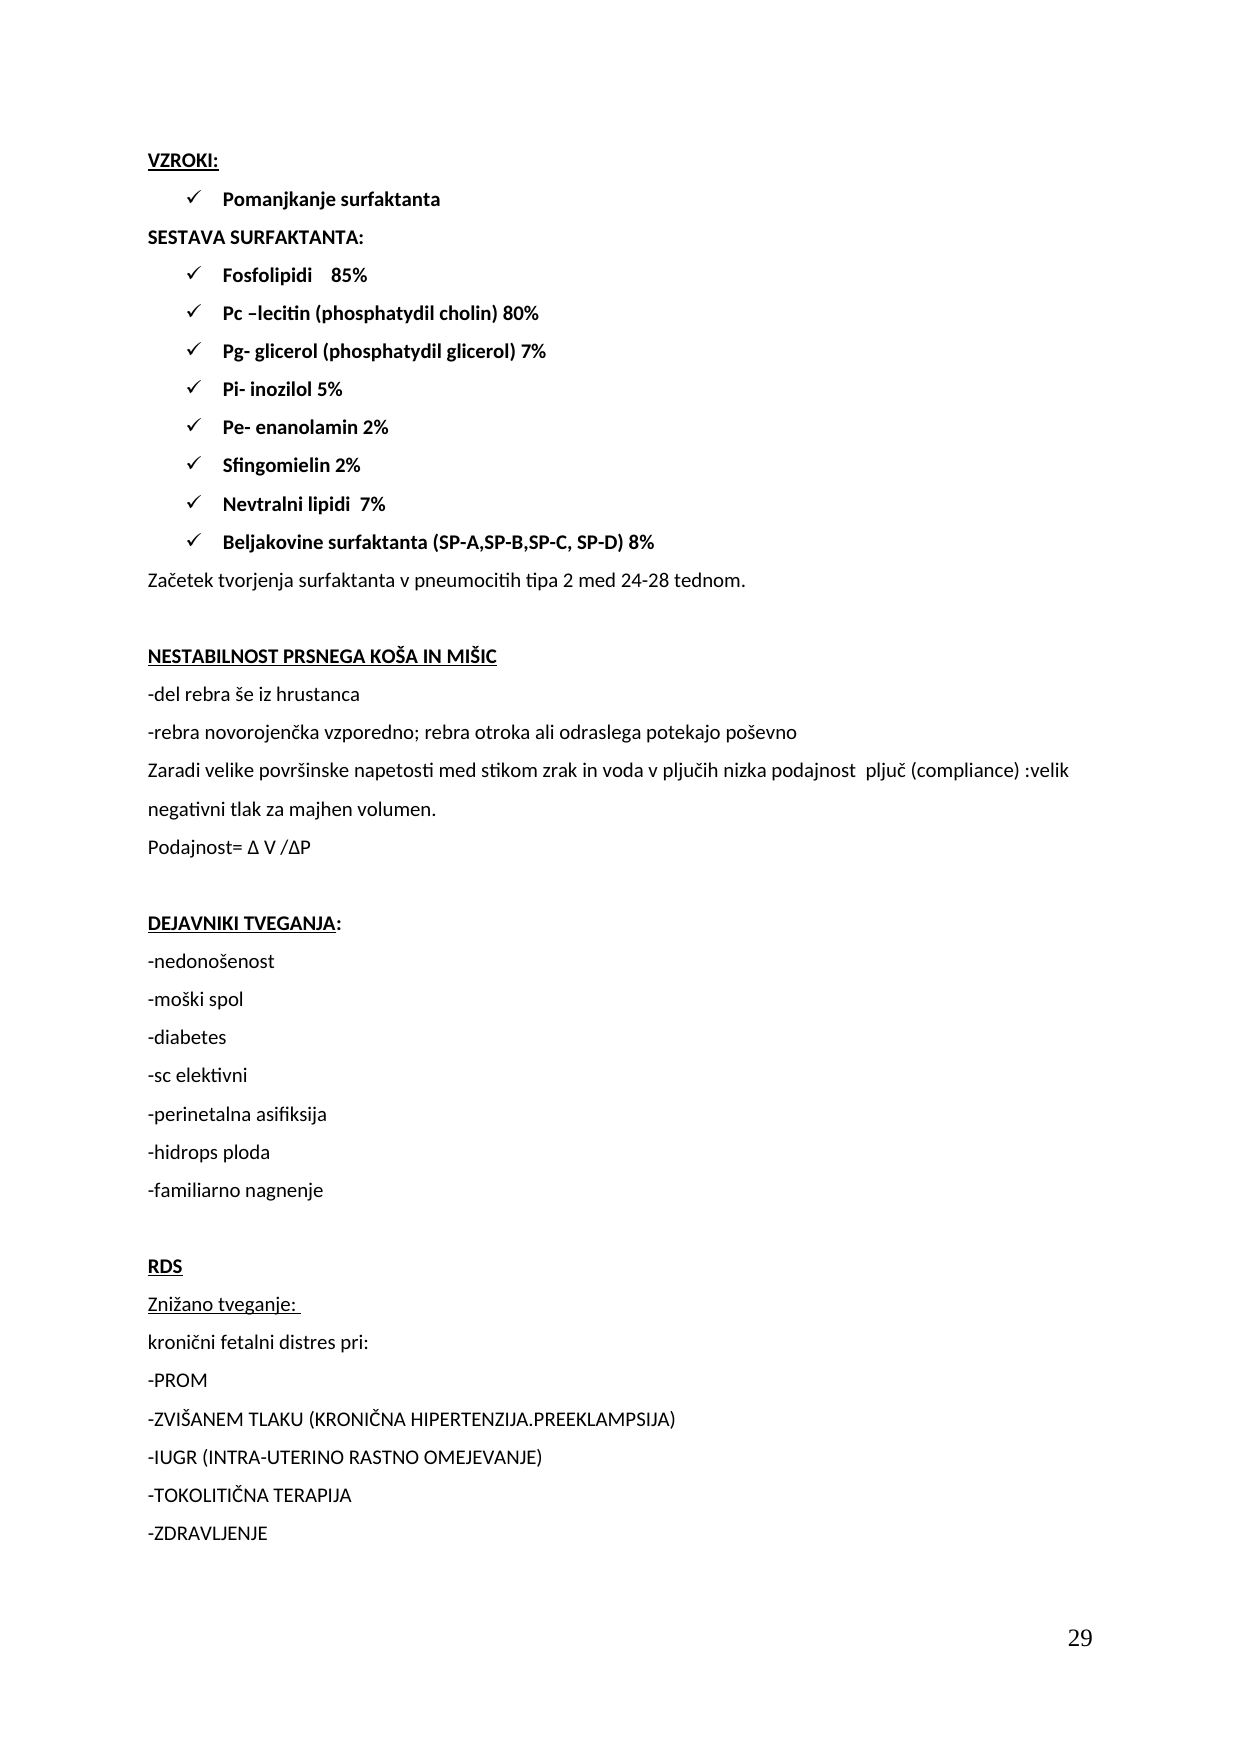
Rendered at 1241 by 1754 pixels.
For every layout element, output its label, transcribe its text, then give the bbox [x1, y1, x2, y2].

list Pi- inozilol 5% [185, 376, 1092, 402]
list Sfingomielin 2% [185, 453, 1092, 478]
text RDS [148, 1253, 1092, 1279]
text -del rebra še iz hrustanca [148, 681, 1092, 707]
text DEJAVNIKI TVEGANJA: [148, 910, 1092, 936]
text Podajnost= ∆ V /∆P [148, 834, 1092, 859]
text VZROKI: [148, 148, 1092, 173]
text -ZVIŠANEM TLAKU (KRONIČNA HIPERTENZIJA.PREEKLAMPSIJA) [148, 1406, 1092, 1431]
list Pc –lecitin (phosphatydil cholin) 80% [185, 300, 1092, 326]
list Pomanjkanje surfaktanta [185, 186, 1092, 211]
text kronični fetalni distres pri: [148, 1329, 1092, 1355]
text -sc elektivni [148, 1063, 1092, 1088]
text -perinetalna asifiksija [148, 1101, 1092, 1126]
text -TOKOLITIČNA TERAPIJA [148, 1482, 1092, 1507]
list Fosfolipidi 85% [185, 262, 1092, 287]
list Pg- glicerol (phosphatydil glicerol) 7% [185, 338, 1092, 364]
text SESTAVA SURFAKTANTA: [148, 224, 1092, 249]
text -diabetes [148, 1024, 1092, 1050]
text -hidrops ploda [148, 1139, 1092, 1164]
text Začetek tvorjenja surfaktanta v pneumocitih tipa 2 med 24-28 tednom. [148, 567, 1092, 592]
text -ZDRAVLJENJE [148, 1520, 1092, 1546]
text NESTABILNOST PRSNEGA KOŠA IN MIŠIC [148, 643, 1092, 669]
text -familiarno nagnenje [148, 1177, 1092, 1202]
text -moški spol [148, 986, 1092, 1012]
text Zaradi velike površinske napetosti med stikom zrak in voda v pljučih nizka podajnost pljuč (compliance) :velik negativni tlak za majhen volumen. [148, 758, 1092, 821]
text Znižano tveganje: [148, 1291, 1092, 1317]
list Pe- enanolamin 2% [185, 414, 1092, 440]
text -IUGR (INTRA-UTERINO RASTNO OMEJEVANJE) [148, 1444, 1092, 1469]
text -rebra novorojenčka vzporedno; rebra otroka ali odraslega potekajo poševno [148, 719, 1092, 745]
text -PROM [148, 1368, 1092, 1393]
list Nevtralni lipidi 7% [185, 491, 1092, 516]
list Beljakovine surfaktanta (SP-A,SP-B,SP-C, SP-D) 8% [185, 529, 1092, 554]
text -nedonošenost [148, 948, 1092, 974]
